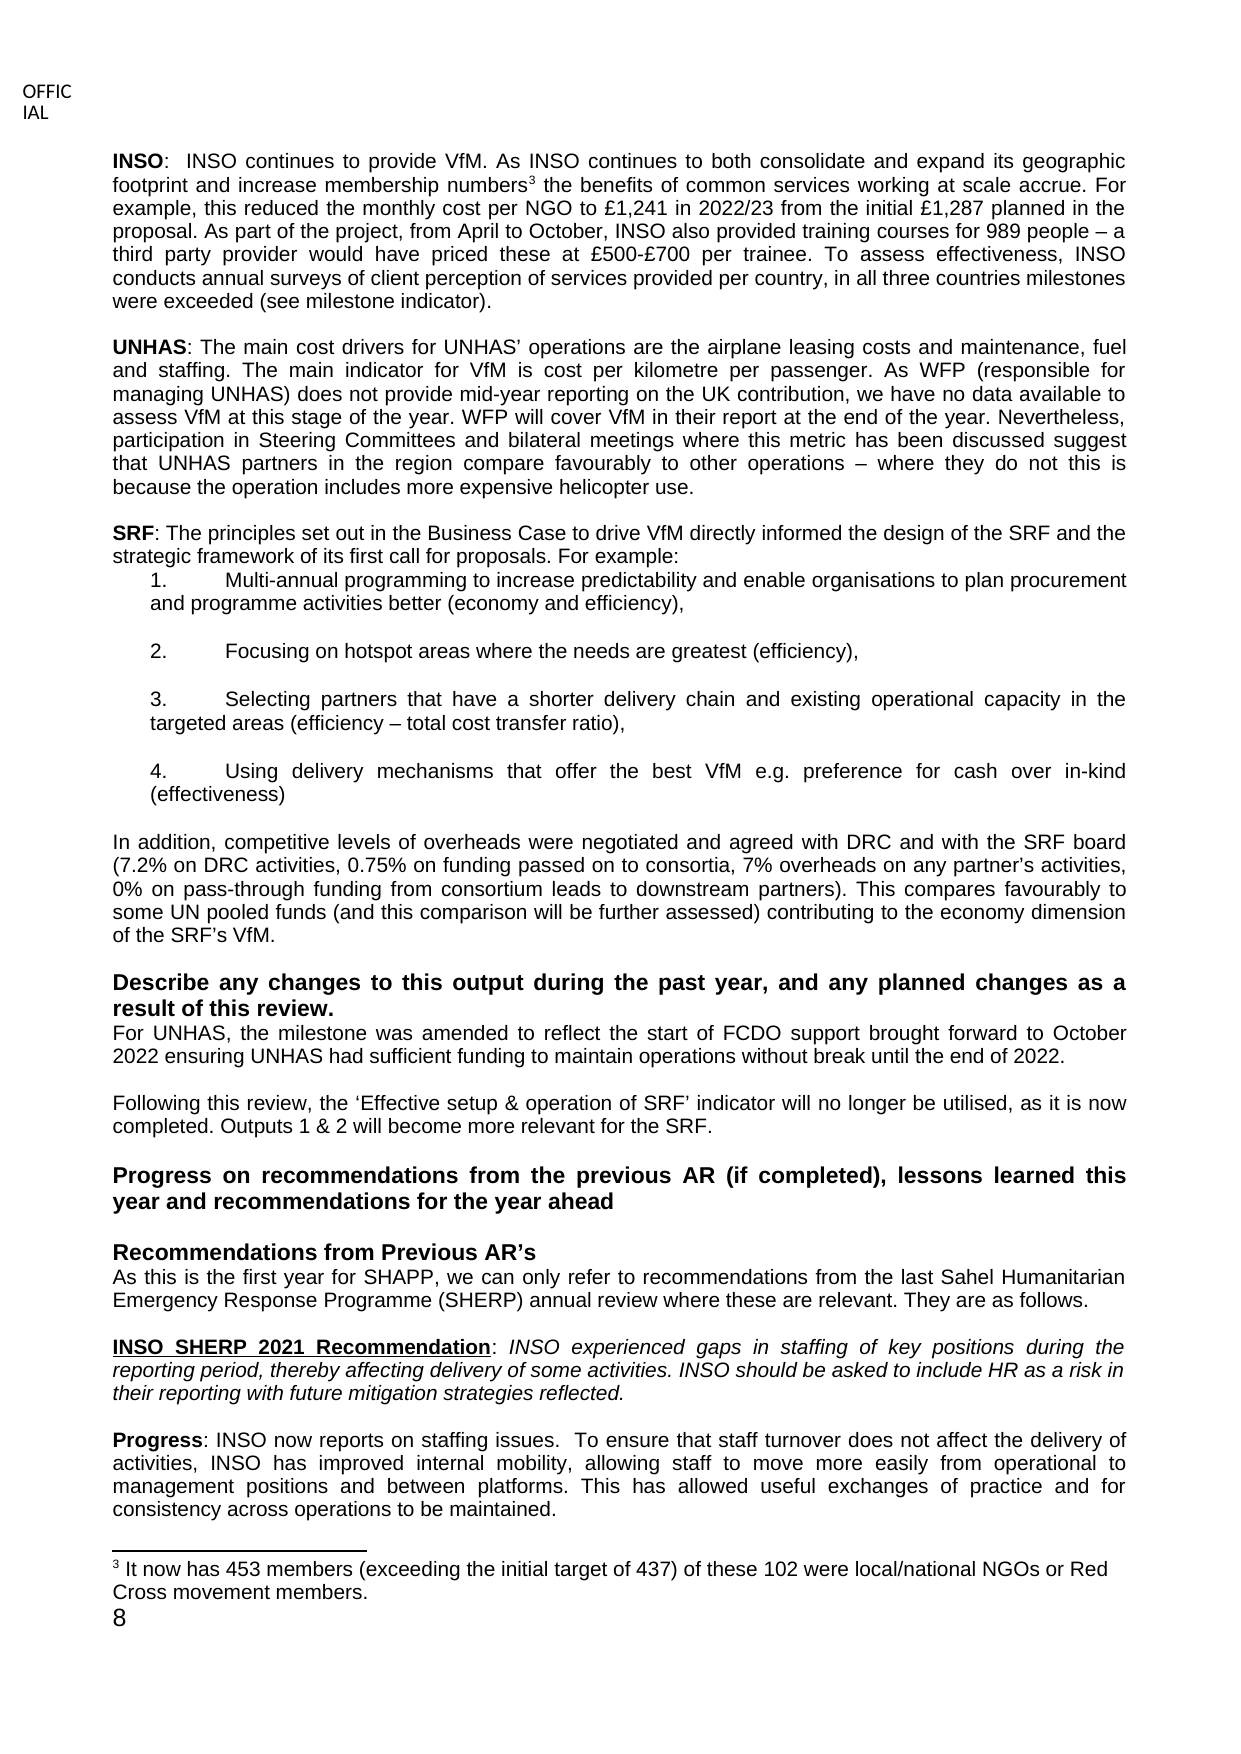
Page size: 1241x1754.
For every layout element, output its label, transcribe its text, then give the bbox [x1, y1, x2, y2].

list Selecting partners that have a shorter delivery chain and existing operational capacity in the targeted areas (efficiency – total cost transfer ratio), [150, 688, 1128, 734]
text UNHAS: The main cost drivers for UNHAS’ operations are the airplane leasing costs and maintenance, fuel and staffing. The main indicator for VfM is cost per kilometre per passenger. As WFP (responsible for managing UNHAS) does not provide mid-year reporting on the UK contribution, we have no data available to assess VfM at this stage of the year. WFP will cover VfM in their report at the end of the year. Nevertheless, participation in Steering Committees and bilateral meetings where this metric has been discussed suggest that UNHAS partners in the region compare favourably to other operations – where they do not this is because the operation includes more expensive helicopter use. [112, 336, 1128, 498]
text It now has 453 members (exceeding the initial target of 437) of these 102 were local/national NGOs or Red Cross movement members. [112, 1557, 1128, 1604]
text INSO: INSO continues to provide VfM. As INSO continues to both consolidate and expand its geographic footprint and increase membership numbers the benefits of common services working at scale accrue. For example, this reduced the monthly cost per NGO to £1,241 in 2022/23 from the initial £1,287 planned in the proposal. As part of the project, from April to October, INSO also provided training courses for 989 people – a third party provider would have priced these at £500-£700 per trainee. To assess effectiveness, INSO conducts annual surveys of client perception of services provided per country, in all three countries milestones were exceeded (see milestone indicator). [112, 150, 1128, 313]
list Using delivery mechanisms that offer the best VfM e.g. preference for cash over in-kind (effectiveness) [150, 759, 1128, 806]
text For UNHAS, the milestone was amended to reflect the start of FCDO support brought forward to October 2022 ensuring UNHAS had sufficient funding to maintain operations without break until the end of 2022. [112, 1021, 1128, 1068]
text INSO SHERP 2021 Recommendation: INSO experienced gaps in staffing of key positions during the reporting period, thereby affecting delivery of some activities. INSO should be asked to include HR as a risk in their reporting with future mitigation strategies reflected. [112, 1335, 1128, 1405]
list Focusing on hotspot areas where the needs are greatest (efficiency), [150, 639, 1128, 663]
text Describe any changes to this output during the past year, and any planned changes as a result of this review. [112, 970, 1128, 1021]
list Multi-annual programming to increase predictability and enable organisations to plan procurement and programme activities better (economy and efficiency), [150, 568, 1128, 614]
text SRF: The principles set out in the Business Case to drive VfM directly informed the design of the SRF and the strategic framework of its first call for proposals. For example: [112, 522, 1128, 568]
text Progress: INSO now reports on staffing issues. To ensure that staff turnover does not affect the delivery of activities, INSO has improved internal mobility, allowing staff to move more easily from operational to management positions and between platforms. This has allowed useful exchanges of practice and for consistency across operations to be maintained. [112, 1428, 1128, 1521]
text In addition, competitive levels of overheads were negotiated and agreed with DRC and with the SRF board (7.2% on DRC activities, 0.75% on funding passed on to consortia, 7% overheads on any partner’s activities, 0% on pass-through funding from consortium leads to downstream partners). This compares favourably to some UN pooled funds (and this comparison will be further assessed) contributing to the economy dimension of the SRF’s VfM. [112, 831, 1128, 947]
text Following this review, the ‘Effective setup & operation of SRF’ indicator will no longer be utilised, as it is now completed. Outputs 1 & 2 will become more relevant for the SRF. [112, 1091, 1128, 1137]
text As this is the first year for SHAPP, we can only refer to recommendations from the last Sahel Humanitarian Emergency Response Programme (SHERP) annual review where these are relevant. They are as follows. [112, 1266, 1128, 1312]
text Progress on recommendations from the previous AR (if completed), lessons learned this year and recommendations for the year ahead [112, 1163, 1128, 1214]
text Recommendations from Previous AR’s [112, 1240, 1128, 1266]
